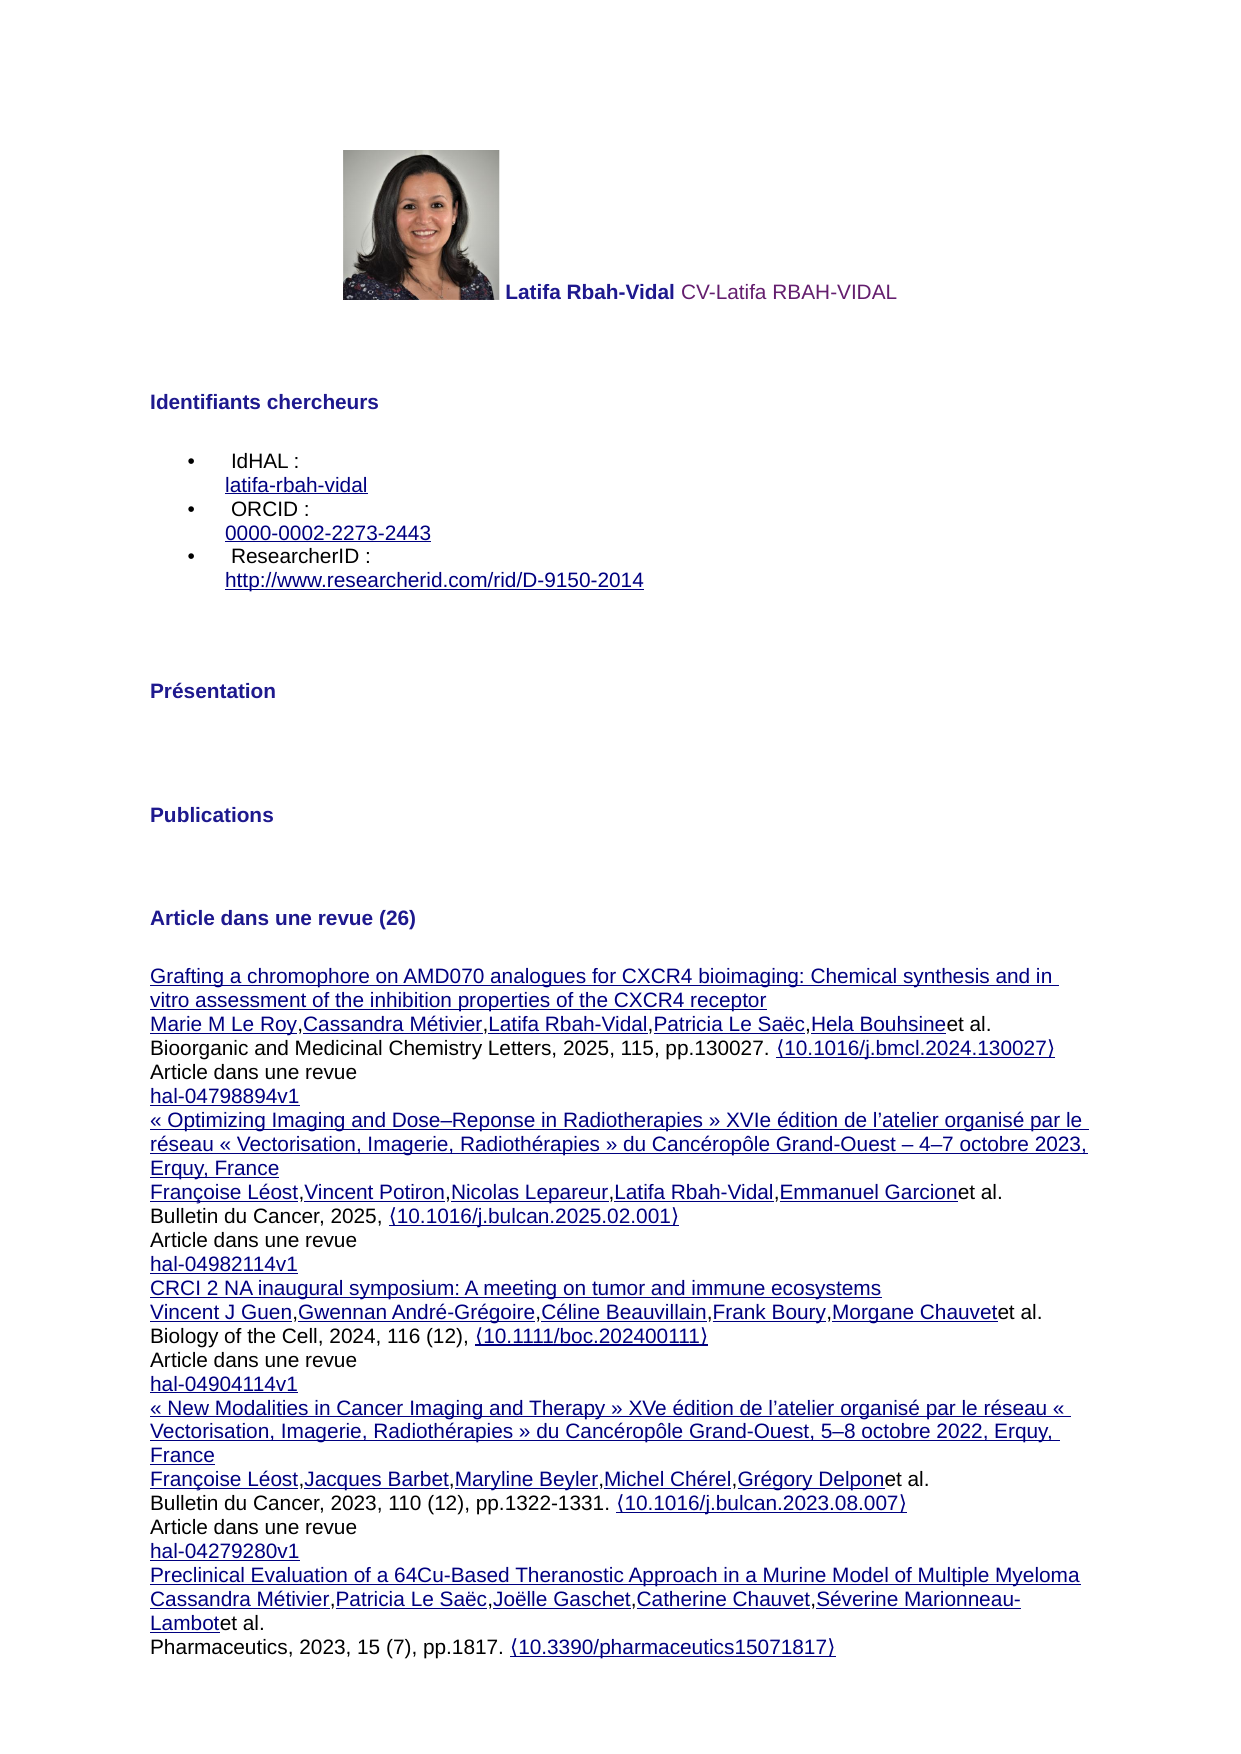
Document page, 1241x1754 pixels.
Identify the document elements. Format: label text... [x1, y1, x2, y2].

table_cell « New Modalities in Cancer Imaging and Therapy » XVe édition de l’atelier organisé par le réseau « Vectorisation, Imagerie, Radiothérapies » du Cancéropôle Grand-Ouest, 5–8 octobre 2022, Erquy, France Françoise Léost,Jacques Barbet,Maryline Beyler,Michel Chérel,Grégory Delponet al. Bulletin du Cancer, 2023, 110 (12), pp.1322-1331. ⟨10.1016/j.bulcan.2023.08.007⟩ Article dans une revue hal-04279280v1 [150, 1395, 1090, 1563]
list 0000-0002-2273-2443 [187, 520, 1090, 544]
subtitle Présentation [150, 679, 1090, 703]
list IdHAL : [187, 448, 1090, 472]
subtitle Article dans une revue (26) [150, 906, 1090, 930]
list ORCID : [187, 496, 1090, 520]
table_cell « Optimizing Imaging and Dose–Reponse in Radiotherapies » XVIe édition de l’atelier organisé par le réseau « Vectorisation, Imagerie, Radiothérapies » du Cancéropôle Grand-Ouest – 4–7 octobre 2023, Erquy, France Françoise Léost,Vincent Potiron,Nicolas Lepareur,Latifa Rbah-Vidal,Emmanuel Garcionet al. Bulletin du Cancer, 2025, ⟨10.1016/j.bulcan.2025.02.001⟩ Article dans une revue hal-04982114v1 [150, 1108, 1090, 1276]
list http://www.researcherid.com/rid/D-9150-2014 [187, 568, 1090, 592]
subtitle Identifiants chercheurs [150, 390, 1090, 414]
subtitle Publications [150, 803, 1090, 827]
picture [343, 150, 500, 300]
table_cell CRCI 2 NA inaugural symposium: A meeting on tumor and immune ecosystems Vincent J Guen,Gwennan André-Grégoire,Céline Beauvillain,Frank Boury,Morgane Chauvetet al. Biology of the Cell, 2024, 116 (12), ⟨10.1111/boc.202400111⟩ Article dans une revue hal-04904114v1 [150, 1276, 1090, 1395]
list latifa-rbah-vidal [187, 472, 1090, 496]
subtitle Latifa Rbah-Vidal CV-Latifa RBAH-VIDAL [150, 150, 1090, 304]
list ResearcherID : [187, 544, 1090, 568]
table_header Grafting a chromophore on AMD070 analogues for CXCR4 bioimaging: Chemical synthesis and in vitro assessment of the inhibition properties of the CXCR4 receptor Marie M Le Roy,Cassandra Métivier,Latifa Rbah-Vidal,Patricia Le Saëc,Hela Bouhsineet al. Bioorganic and Medicinal Chemistry Letters, 2025, 115, pp.130027. ⟨10.1016/j.bmcl.2024.130027⟩ Article dans une revue hal-04798894v1 [150, 964, 1090, 1108]
table_cell Preclinical Evaluation of a 64Cu-Based Theranostic Approach in a Murine Model of Multiple Myeloma Cassandra Métivier,Patricia Le Saëc,Joëlle Gaschet,Catherine Chauvet,Séverine Marionneau-Lambotet al. Pharmaceutics, 2023, 15 (7), pp.1817. ⟨10.3390/pharmaceutics15071817⟩ [150, 1563, 1090, 1659]
